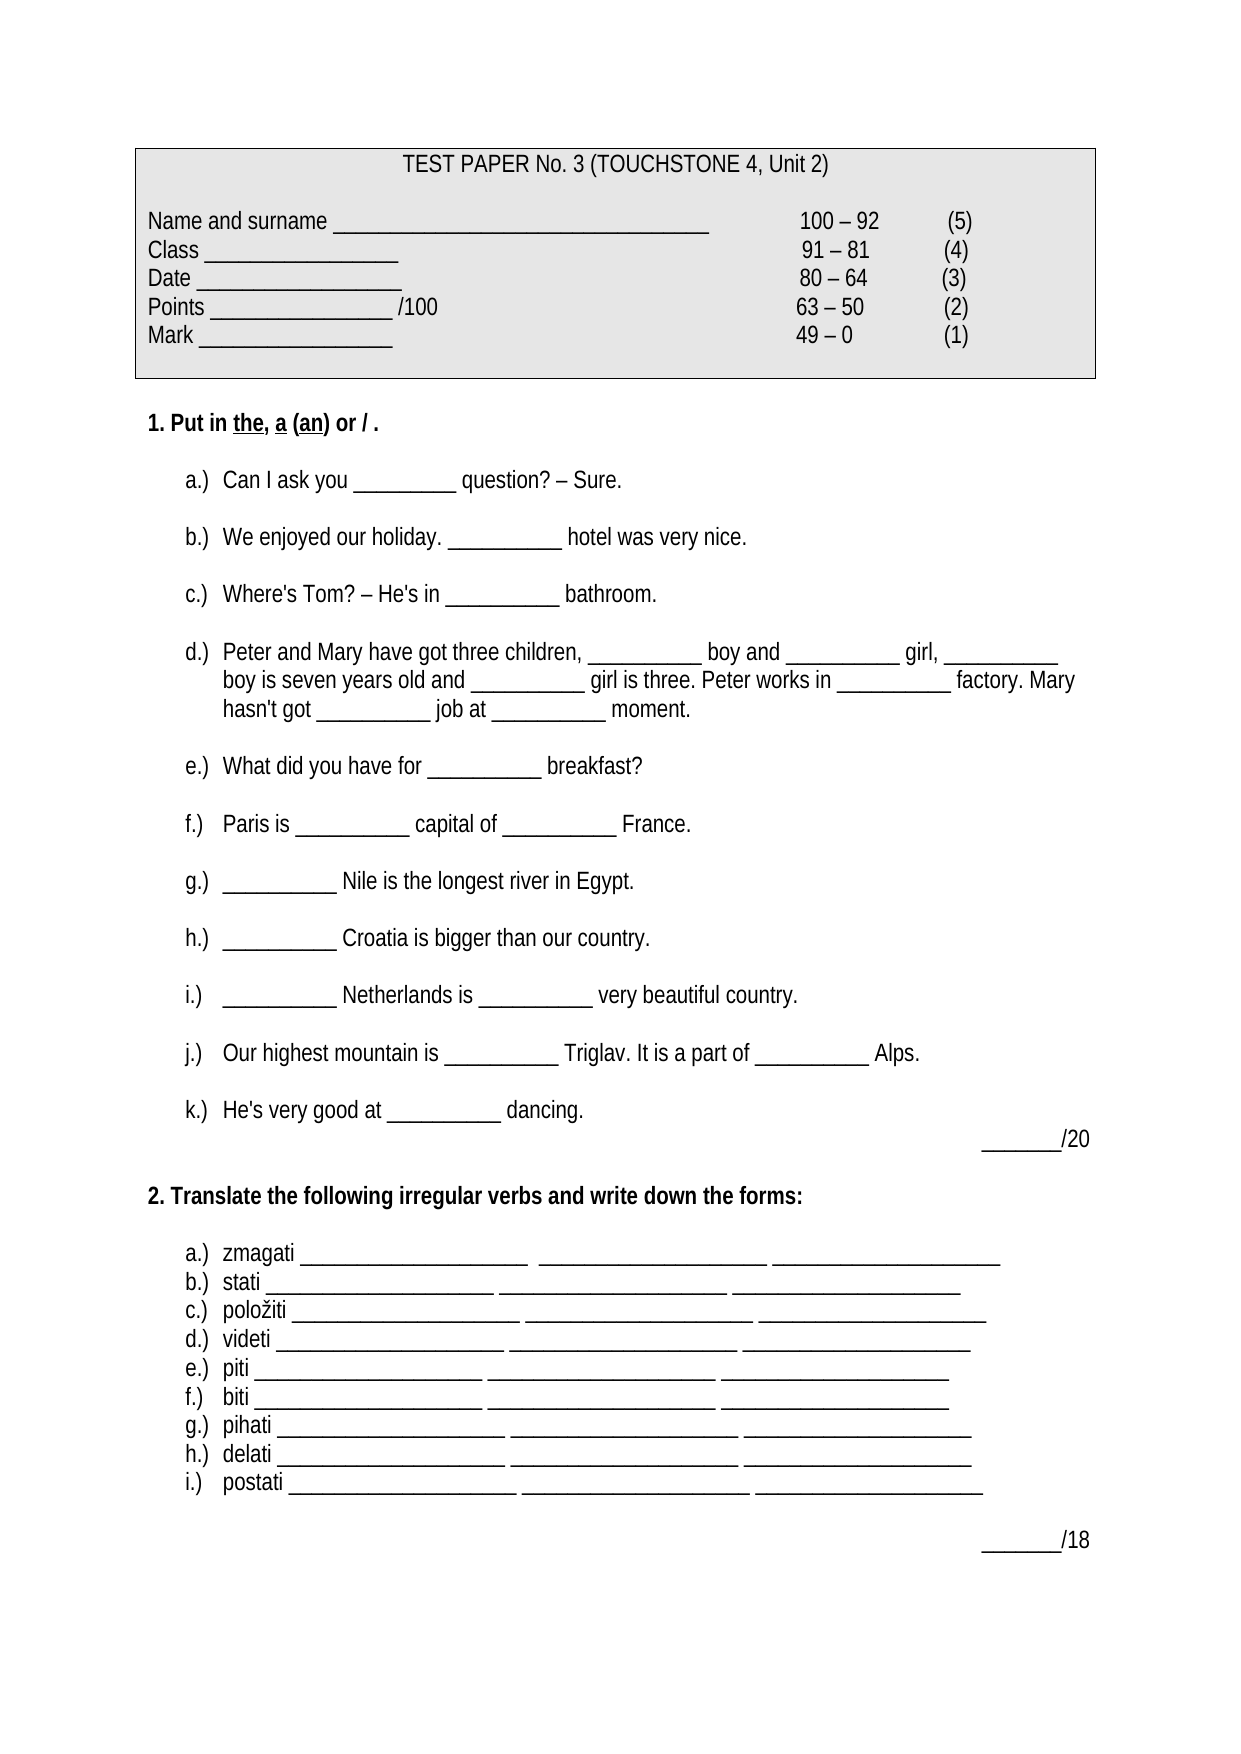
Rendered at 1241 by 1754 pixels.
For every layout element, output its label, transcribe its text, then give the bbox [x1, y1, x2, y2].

list delati ____________________ ____________________ ____________________ [185, 1439, 1093, 1467]
list Can I ask you _________ question? – Sure. [185, 465, 1093, 493]
list __________ Nile is the longest river in Egypt. [185, 866, 1093, 894]
list Paris is __________ capital of __________ France. [185, 808, 1093, 837]
list videti ____________________ ____________________ ____________________ [185, 1324, 1093, 1353]
list položiti ____________________ ____________________ ____________________ [185, 1296, 1093, 1324]
list piti ____________________ ____________________ ____________________ [185, 1353, 1093, 1381]
text _______/20 [148, 1124, 1093, 1152]
list zmagati ____________________ ____________________ ____________________ [185, 1238, 1093, 1267]
list Where's Tom? – He's in __________ bathroom. [185, 579, 1093, 608]
list Our highest mountain is __________ Triglav. It is a part of __________ Alps. [185, 1038, 1093, 1066]
list He's very good at __________ dancing. [185, 1095, 1093, 1124]
list __________ Croatia is bigger than our country. [185, 923, 1093, 952]
list biti ____________________ ____________________ ____________________ [185, 1381, 1093, 1410]
list stati ____________________ ____________________ ____________________ [185, 1267, 1093, 1296]
list What did you have for __________ breakfast? [185, 751, 1093, 780]
text 2. Translate the following irregular verbs and write down the forms: [148, 1181, 1093, 1209]
list We enjoyed our holiday. __________ hotel was very nice. [185, 522, 1093, 551]
text 1. Put in the, a (an) or / . [148, 407, 1093, 436]
table_header TEST PAPER No. 3 (TOUCHSTONE 4, Unit 2) Name and surname _________________________________ 100 – 92 (5) Class _________________ 91 – 81 (4) Date __________________ 80 – 64 (3) Points ________________ /100 63 – 50 (2) Mark _________________ 49 – 0 (1) [136, 149, 1095, 378]
list postati ____________________ ____________________ ____________________ [185, 1467, 1093, 1496]
list Peter and Mary have got three children, __________ boy and __________ girl, __________ boy is seven years old and __________ girl is three. Peter works in __________ factory. Mary hasn't got __________ job at __________ moment. [185, 637, 1093, 723]
list pihati ____________________ ____________________ ____________________ [185, 1410, 1093, 1439]
text _______/18 [185, 1525, 1093, 1553]
list __________ Netherlands is __________ very beautiful country. [185, 980, 1093, 1009]
